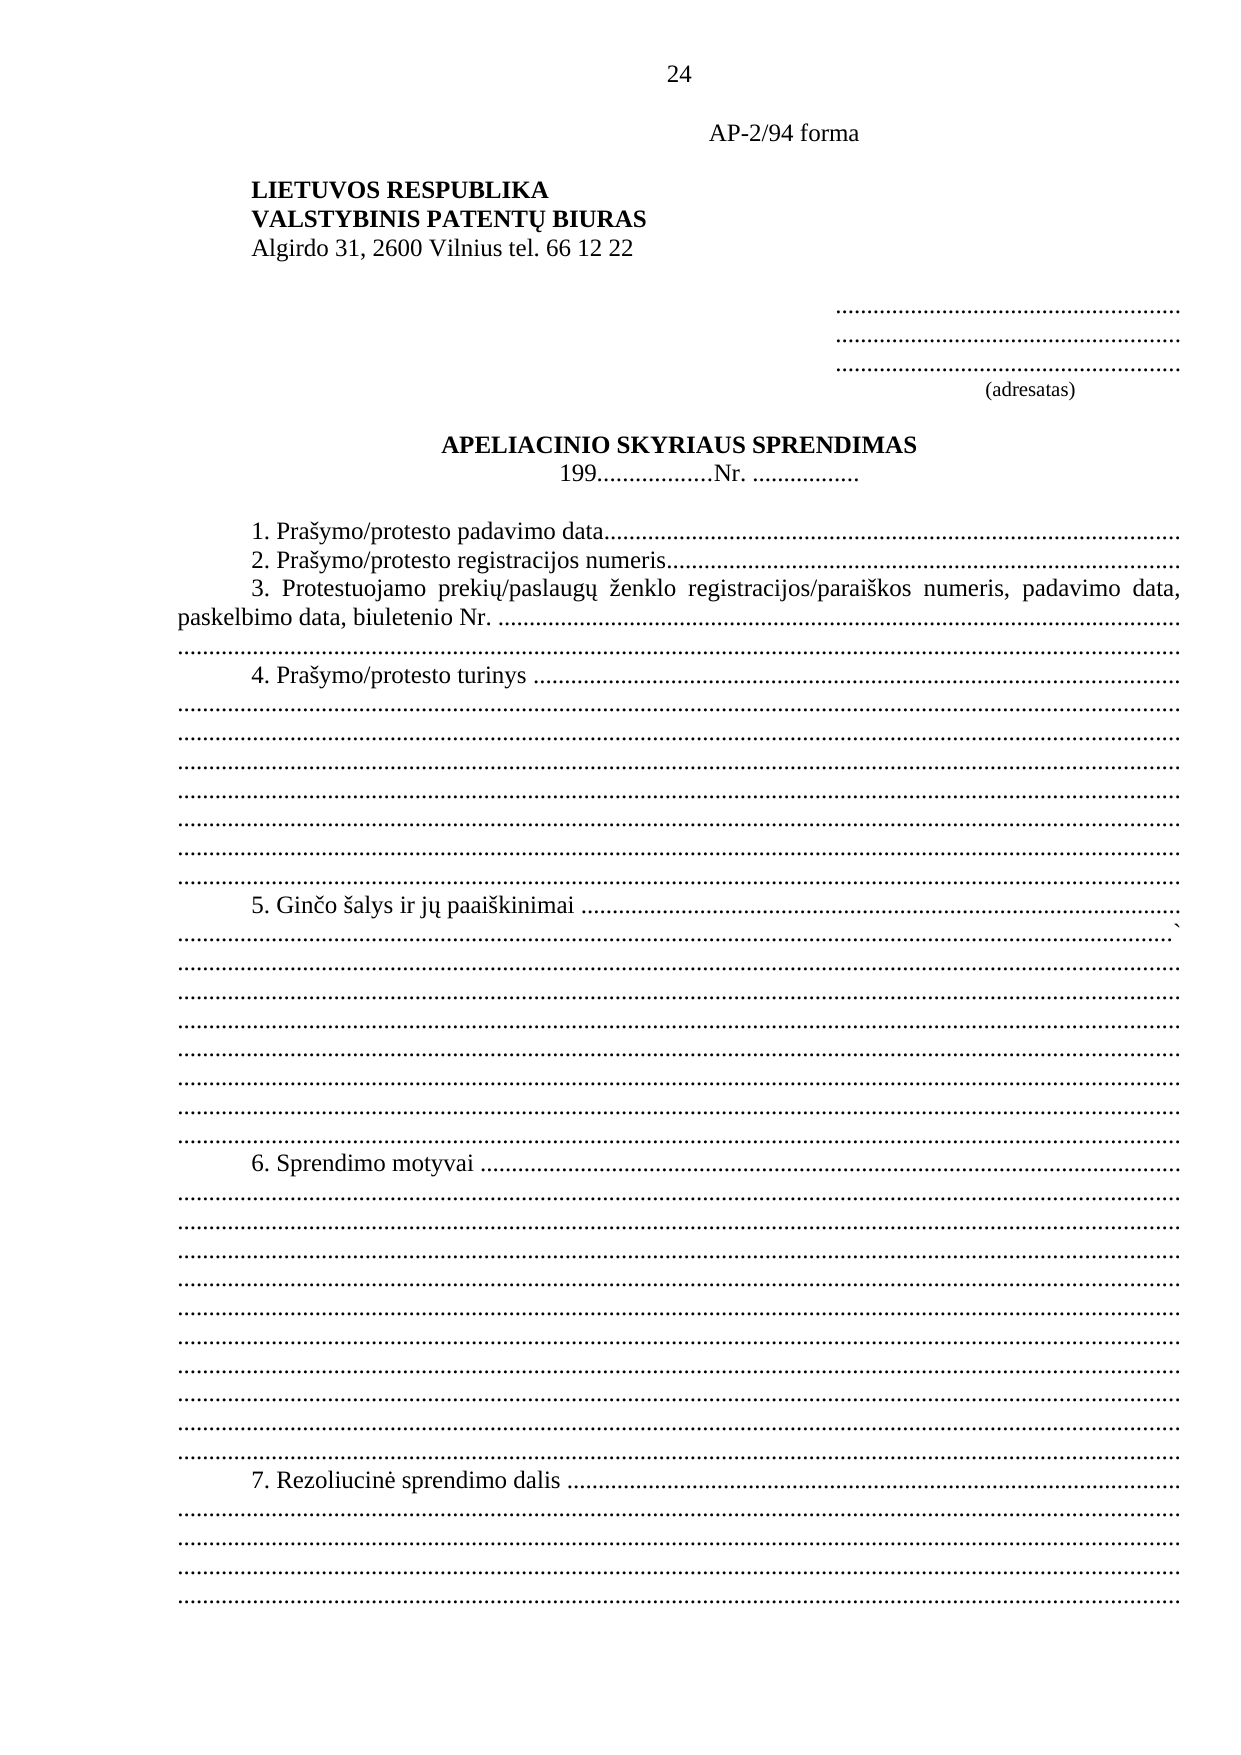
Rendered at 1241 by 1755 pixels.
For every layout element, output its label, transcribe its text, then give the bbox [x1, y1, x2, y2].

text 199 Nr. [177, 458, 1181, 487]
text APELIACINIO SKYRIAUS SPRENDIMAS [177, 430, 1181, 458]
text 5. Ginčo šalys ir jų paaiškinimai [177, 890, 1181, 918]
text 4. Prašymo/protesto turinys [177, 660, 1181, 688]
text ` [177, 918, 1181, 947]
text Algirdo 31, 2600 Vilnius tel. 66 12 22 [177, 233, 1181, 262]
text 2. Prašymo/protesto registracijos numeris [177, 545, 1181, 573]
text 3. Protestuojamo prekių/paslaugų ženklo registracijos/paraiškos numeris, padavimo data, paskelbimo data, biuletenio Nr. [177, 573, 1181, 631]
text AP-2/94 forma [177, 118, 1181, 147]
text 6. Sprendimo motyvai [177, 1148, 1181, 1177]
text 1. Prašymo/protesto padavimo data [177, 516, 1181, 545]
text VALSTYBINIS PATENTŲ BIURAS [177, 204, 1181, 233]
text (adresatas) [177, 377, 1181, 401]
text 7. Rezoliucinė sprendimo dalis [177, 1465, 1181, 1493]
text LIETUVOS RESPUBLIKA [177, 176, 1181, 204]
